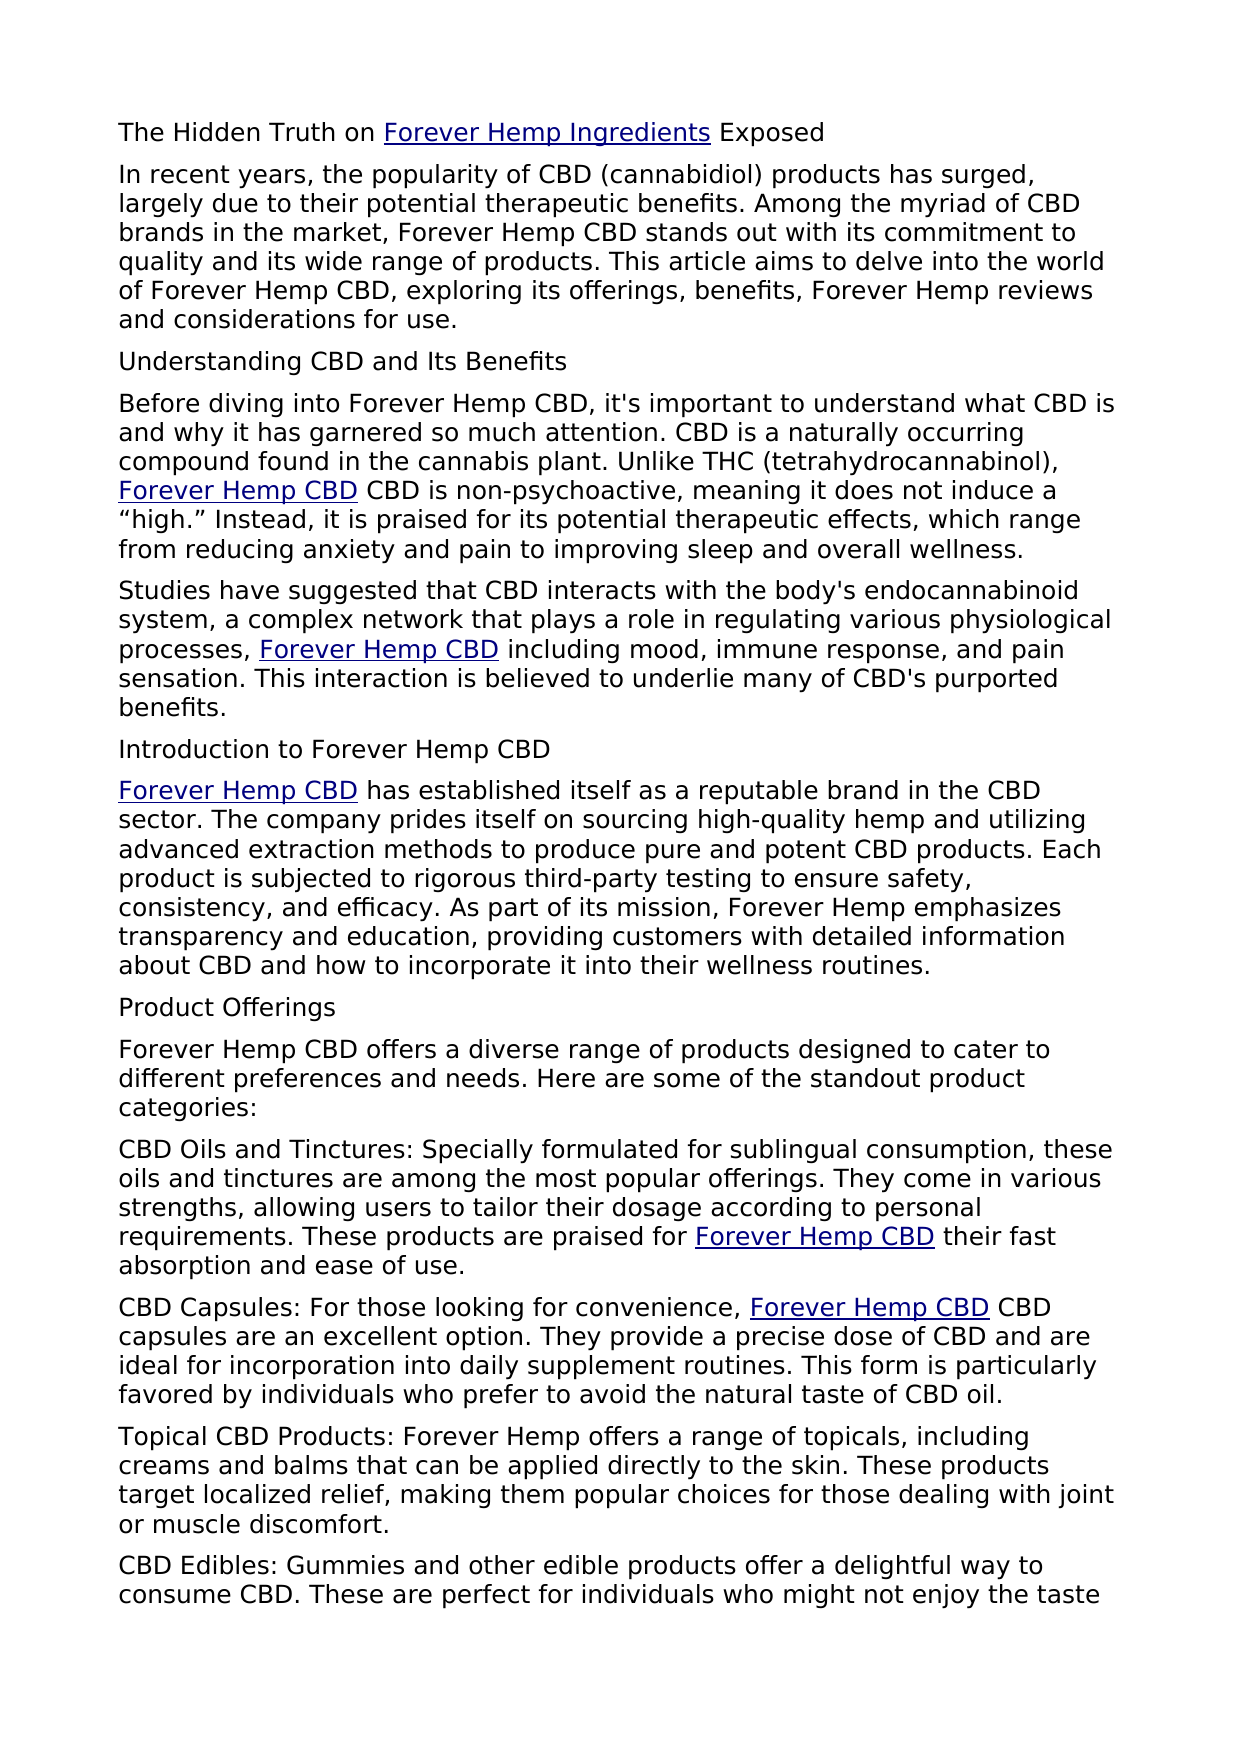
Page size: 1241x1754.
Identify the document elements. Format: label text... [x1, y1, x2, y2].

text Topical CBD Products: Forever Hemp offers a range of topicals, including creams and balms that can be applied directly to the skin. These products target localized relief, making them popular choices for those dealing with joint or muscle discomfort. [118, 1422, 1122, 1539]
text Studies have suggested that CBD interacts with the body's endocannabinoid system, a complex network that plays a role in regulating various physiological processes, Forever Hemp CBD including mood, immune response, and pain sensation. This interaction is believed to underlie many of CBD's purported benefits. [118, 576, 1122, 722]
text The Hidden Truth on Forever Hemp Ingredients Exposed [118, 118, 1122, 147]
text Forever Hemp CBD offers a diverse range of products designed to cater to different preferences and needs. Here are some of the standout product categories: [118, 1035, 1122, 1122]
text In recent years, the popularity of CBD (cannabidiol) products has surged, largely due to their potential therapeutic benefits. Among the myriad of CBD brands in the market, Forever Hemp CBD stands out with its commitment to quality and its wide range of products. This article aims to delve into the world of Forever Hemp CBD, exploring its offerings, benefits, Forever Hemp reviews and considerations for use. [118, 160, 1122, 335]
text Product Offerings [118, 993, 1122, 1022]
text CBD Capsules: For those looking for convenience, Forever Hemp CBD CBD capsules are an excellent option. They provide a precise dose of CBD and are ideal for incorporation into daily supplement routines. This form is particularly favored by individuals who prefer to avoid the natural taste of CBD oil. [118, 1293, 1122, 1410]
text CBD Edibles: Gummies and other edible products offer a delightful way to consume CBD. These are perfect for individuals who might not enjoy the taste [118, 1551, 1122, 1610]
text CBD Oils and Tinctures: Specially formulated for sublingual consumption, these oils and tinctures are among the most popular offerings. They come in various strengths, allowing users to tailor their dosage according to personal requirements. These products are praised for Forever Hemp CBD their fast absorption and ease of use. [118, 1135, 1122, 1281]
text Introduction to Forever Hemp CBD [118, 735, 1122, 764]
text Understanding CBD and Its Benefits [118, 347, 1122, 376]
text Forever Hemp CBD has established itself as a reputable brand in the CBD sector. The company prides itself on sourcing high-quality hemp and utilizing advanced extraction methods to produce pure and potent CBD products. Each product is subjected to rigorous third-party testing to ensure safety, consistency, and efficacy. As part of its mission, Forever Hemp emphasizes transparency and education, providing customers with detailed information about CBD and how to incorporate it into their wellness routines. [118, 776, 1122, 981]
text Before diving into Forever Hemp CBD, it's important to understand what CBD is and why it has garnered so much attention. CBD is a naturally occurring compound found in the cannabis plant. Unlike THC (tetrahydrocannabinol), Forever Hemp CBD CBD is non-psychoactive, meaning it does not induce a “high.” Instead, it is praised for its potential therapeutic effects, which range from reducing anxiety and pain to improving sleep and overall wellness. [118, 389, 1122, 564]
